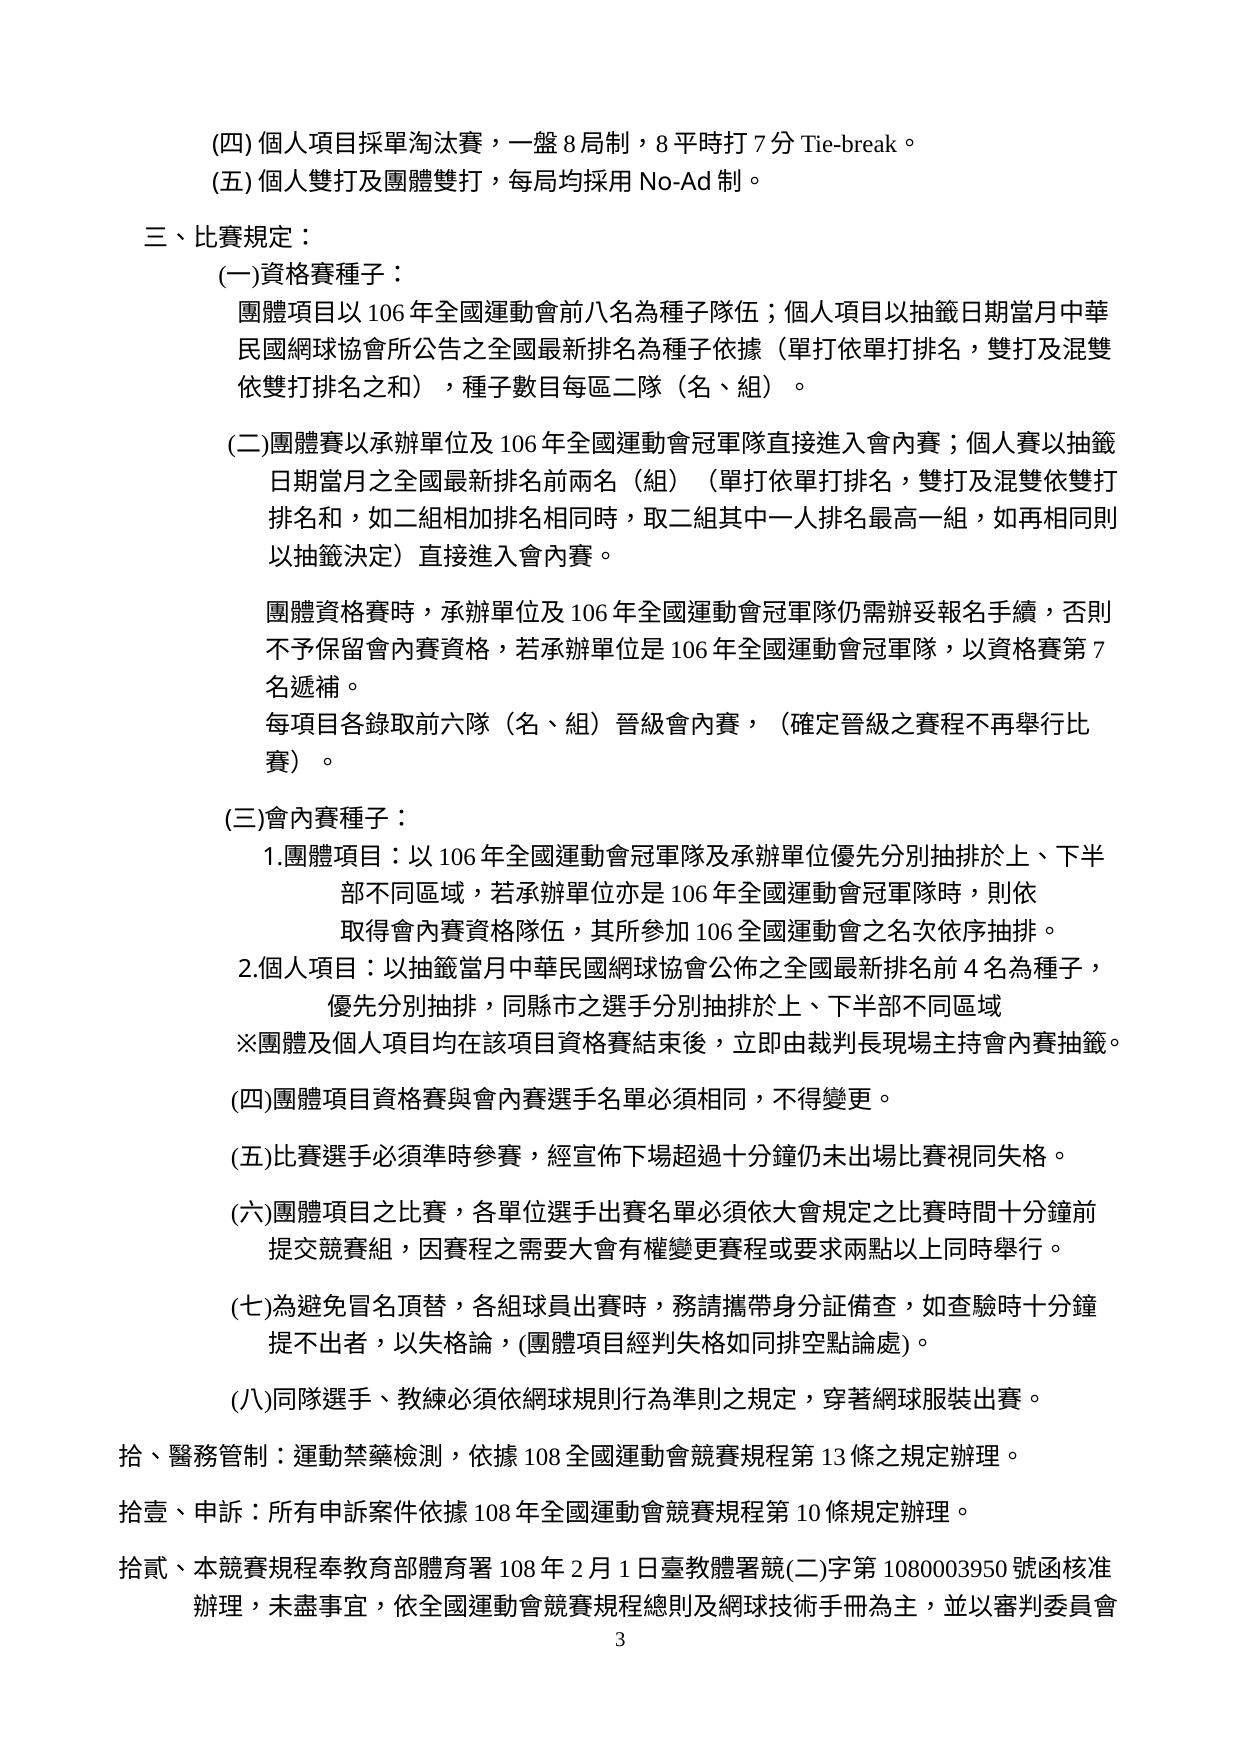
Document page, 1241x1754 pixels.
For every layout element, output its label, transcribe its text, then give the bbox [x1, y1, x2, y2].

text (五)比賽選手必須準時參賽，經宣佈下場超過十分鐘仍未出場比賽視同失格。 [231, 1135, 1122, 1173]
text (六)團體項目之比賽，各單位選手出賽名單必須依大會規定之比賽時間十分鐘前提交競賽組，因賽程之需要大會有權變更賽程或要求兩點以上同時舉行。 [231, 1192, 1122, 1267]
text (四) 個人項目採單淘汰賽，一盤8局制，8平時打7分Tie-break。 (五) 個人雙打及團體雙打，每局均採用No-Ad制。 [24, 123, 1122, 198]
text (四)團體項目資格賽與會內賽選手名單必須相同，不得變更。 [231, 1079, 1122, 1117]
text (八)同隊選手、教練必須依網球規則行為準則之規定，穿著網球服裝出賽。 [231, 1379, 1122, 1417]
text (七)為避免冒名頂替，各組球員出賽時，務請攜帶身分証備查，如查驗時十分鐘提不出者，以失格論，(團體項目經判失格如同排空點論處)。 [231, 1285, 1122, 1360]
text 拾、醫務管制：運動禁藥檢測，依據108全國運動會競賽規程第13條之規定辦理。 [118, 1435, 1122, 1473]
text (三)會內賽種子： 1.團體項目：以106年全國運動會冠軍隊及承辦單位優先分別抽排於上、下半 部不同區域，若承辦單位亦是106年全國運動會冠軍隊時，則依 取得會內賽資格隊伍，其所參加106全國運動會之名次依序抽排。 [218, 798, 1122, 948]
text 團體資格賽時，承辦單位及106年全國運動會冠軍隊仍需辦妥報名手續，否則不予保留會內賽資格，若承辦單位是106年全國運動會冠軍隊，以資格賽第7名遞補。 每項目各錄取前六隊（名、組）晉級會內賽，（確定晉級之賽程不再舉行比賽）。 [265, 592, 1122, 779]
text 拾貳、本競賽規程奉教育部體育署108年2月1日臺教體署競(二)字第1080003950號函核准辦理，未盡事宜，依全國運動會競賽規程總則及網球技術手冊為主，並以審判委員會 [118, 1548, 1122, 1623]
text 三、比賽規定： (一)資格賽種子： 團體項目以106年全國運動會前八名為種子隊伍；個人項目以抽籤日期當月中華 民國網球協會所公告之全國最新排名為種子依據（單打依單打排名，雙打及混雙 依雙打排名之和），種子數目每區二隊（名、組）。 [118, 217, 1122, 404]
text 2.個人項目：以抽籤當月中華民國網球協會公佈之全國最新排名前4名為種子， 優先分別抽排，同縣市之選手分別抽排於上、下半部不同區域 ※團體及個人項目均在該項目資格賽結束後，立即由裁判長現場主持會內賽抽籤。 [199, 948, 1122, 1060]
text 拾壹、申訴：所有申訴案件依據108年全國運動會競賽規程第10條規定辦理。 [118, 1492, 1122, 1529]
text (二)團體賽以承辦單位及106年全國運動會冠軍隊直接進入會內賽；個人賽以抽籤日期當月之全國最新排名前兩名（組）（單打依單打排名，雙打及混雙依雙打排名和，如二組相加排名相同時，取二組其中一人排名最高一組，如再相同則以抽籤決定）直接進入會內賽。 [227, 423, 1122, 573]
